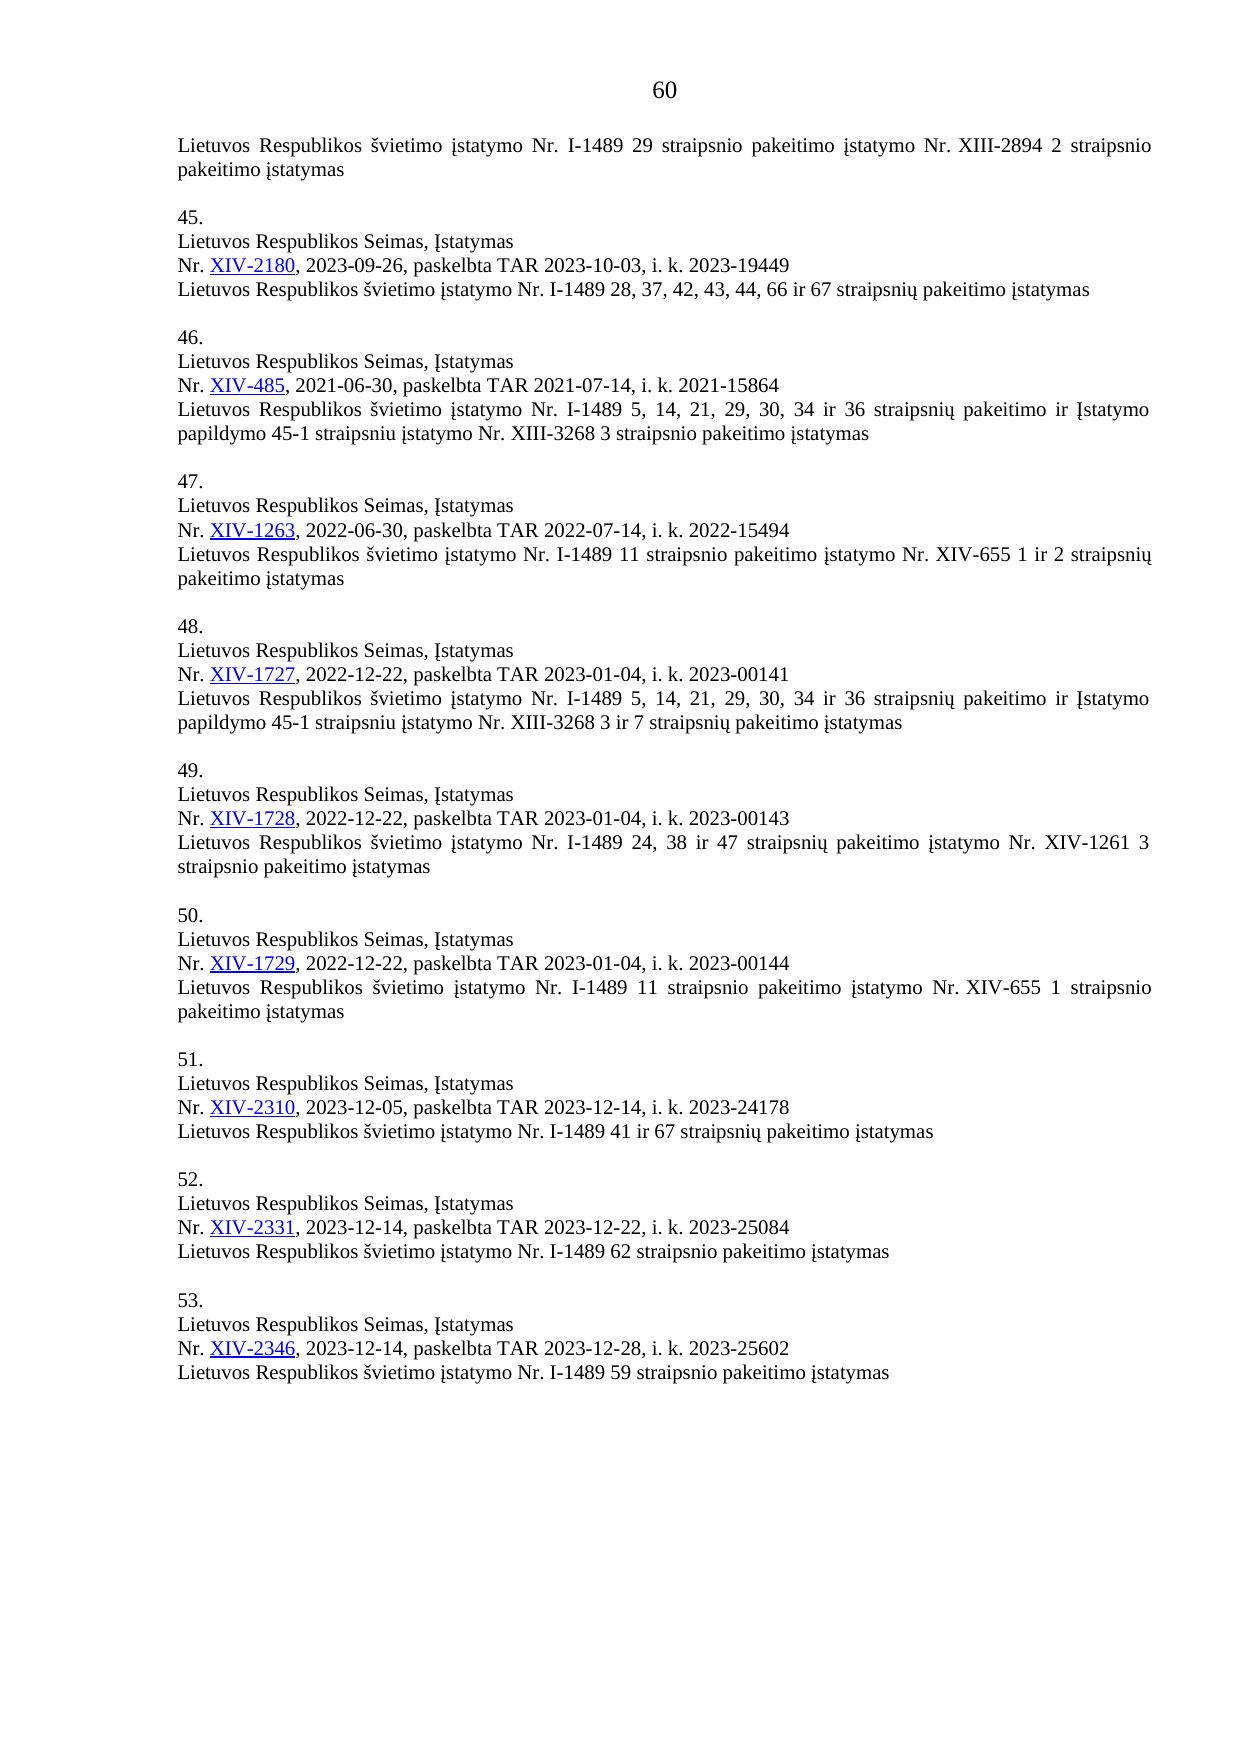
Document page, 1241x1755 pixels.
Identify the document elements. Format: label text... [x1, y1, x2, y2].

text Lietuvos Respublikos švietimo įstatymo Nr. I-1489 5, 14, 21, 29, 30, 34 ir 36 straipsnių pakeitimo ir Įstatymo papildymo 45-1 straipsniu įstatymo Nr. XIII-3268 3 ir 7 straipsnių pakeitimo įstatymas [177, 686, 1152, 734]
text Lietuvos Respublikos Seimas, Įstatymas [177, 1071, 1152, 1095]
text 47. [177, 469, 1152, 493]
text Nr. XIV-1263, 2022-06-30, paskelbta TAR 2022-07-14, i. k. 2022-15494 [177, 517, 1152, 542]
text Lietuvos Respublikos švietimo įstatymo Nr. I-1489 5, 14, 21, 29, 30, 34 ir 36 straipsnių pakeitimo ir Įstatymo papildymo 45-1 straipsniu įstatymo Nr. XIII-3268 3 straipsnio pakeitimo įstatymas [177, 397, 1152, 445]
text 45. [177, 205, 1152, 229]
text 53. [177, 1287, 1152, 1312]
text Nr. XIV-2346, 2023-12-14, paskelbta TAR 2023-12-28, i. k. 2023-25602 [177, 1336, 1152, 1360]
text 48. [177, 614, 1152, 638]
text Nr. XIV-1728, 2022-12-22, paskelbta TAR 2023-01-04, i. k. 2023-00143 [177, 806, 1152, 830]
text 49. [177, 758, 1152, 782]
text Lietuvos Respublikos švietimo įstatymo Nr. I-1489 11 straipsnio pakeitimo įstatymo Nr. XIV-655 1 straipsnio pakeitimo įstatymas [177, 975, 1152, 1023]
text Lietuvos Respublikos Seimas, Įstatymas [177, 1191, 1152, 1215]
text Nr. XIV-1727, 2022-12-22, paskelbta TAR 2023-01-04, i. k. 2023-00141 [177, 662, 1152, 686]
text Lietuvos Respublikos švietimo įstatymo Nr. I-1489 28, 37, 42, 43, 44, 66 ir 67 straipsnių pakeitimo įstatymas [177, 277, 1152, 301]
text Lietuvos Respublikos Seimas, Įstatymas [177, 493, 1152, 517]
text 52. [177, 1167, 1152, 1191]
text Lietuvos Respublikos švietimo įstatymo Nr. I-1489 29 straipsnio pakeitimo įstatymo Nr. XIII-2894 2 straipsnio pakeitimo įstatymas [177, 132, 1152, 181]
text 46. [177, 325, 1152, 349]
text Lietuvos Respublikos Seimas, Įstatymas [177, 927, 1152, 951]
text Nr. XIV-2180, 2023-09-26, paskelbta TAR 2023-10-03, i. k. 2023-19449 [177, 253, 1152, 277]
text Lietuvos Respublikos Seimas, Įstatymas [177, 1312, 1152, 1336]
text Lietuvos Respublikos švietimo įstatymo Nr. I-1489 59 straipsnio pakeitimo įstatymas [177, 1360, 1152, 1384]
text 51. [177, 1047, 1152, 1071]
text Lietuvos Respublikos švietimo įstatymo Nr. I-1489 41 ir 67 straipsnių pakeitimo įstatymas [177, 1119, 1152, 1143]
text Lietuvos Respublikos Seimas, Įstatymas [177, 782, 1152, 806]
text Lietuvos Respublikos švietimo įstatymo Nr. I-1489 62 straipsnio pakeitimo įstatymas [177, 1239, 1152, 1263]
text Nr. XIV-1729, 2022-12-22, paskelbta TAR 2023-01-04, i. k. 2023-00144 [177, 951, 1152, 975]
text Nr. XIV-485, 2021-06-30, paskelbta TAR 2021-07-14, i. k. 2021-15864 [177, 373, 1152, 397]
text Lietuvos Respublikos Seimas, Įstatymas [177, 229, 1152, 253]
text Lietuvos Respublikos švietimo įstatymo Nr. I-1489 24, 38 ir 47 straipsnių pakeitimo įstatymo Nr. XIV-1261 3 straipsnio pakeitimo įstatymas [177, 830, 1152, 878]
text 50. [177, 902, 1152, 927]
text Nr. XIV-2310, 2023-12-05, paskelbta TAR 2023-12-14, i. k. 2023-24178 [177, 1095, 1152, 1119]
text Lietuvos Respublikos švietimo įstatymo Nr. I-1489 11 straipsnio pakeitimo įstatymo Nr. XIV-655 1 ir 2 straipsnių pakeitimo įstatymas [177, 542, 1152, 590]
text Lietuvos Respublikos Seimas, Įstatymas [177, 349, 1152, 373]
text Lietuvos Respublikos Seimas, Įstatymas [177, 638, 1152, 662]
text Nr. XIV-2331, 2023-12-14, paskelbta TAR 2023-12-22, i. k. 2023-25084 [177, 1215, 1152, 1239]
